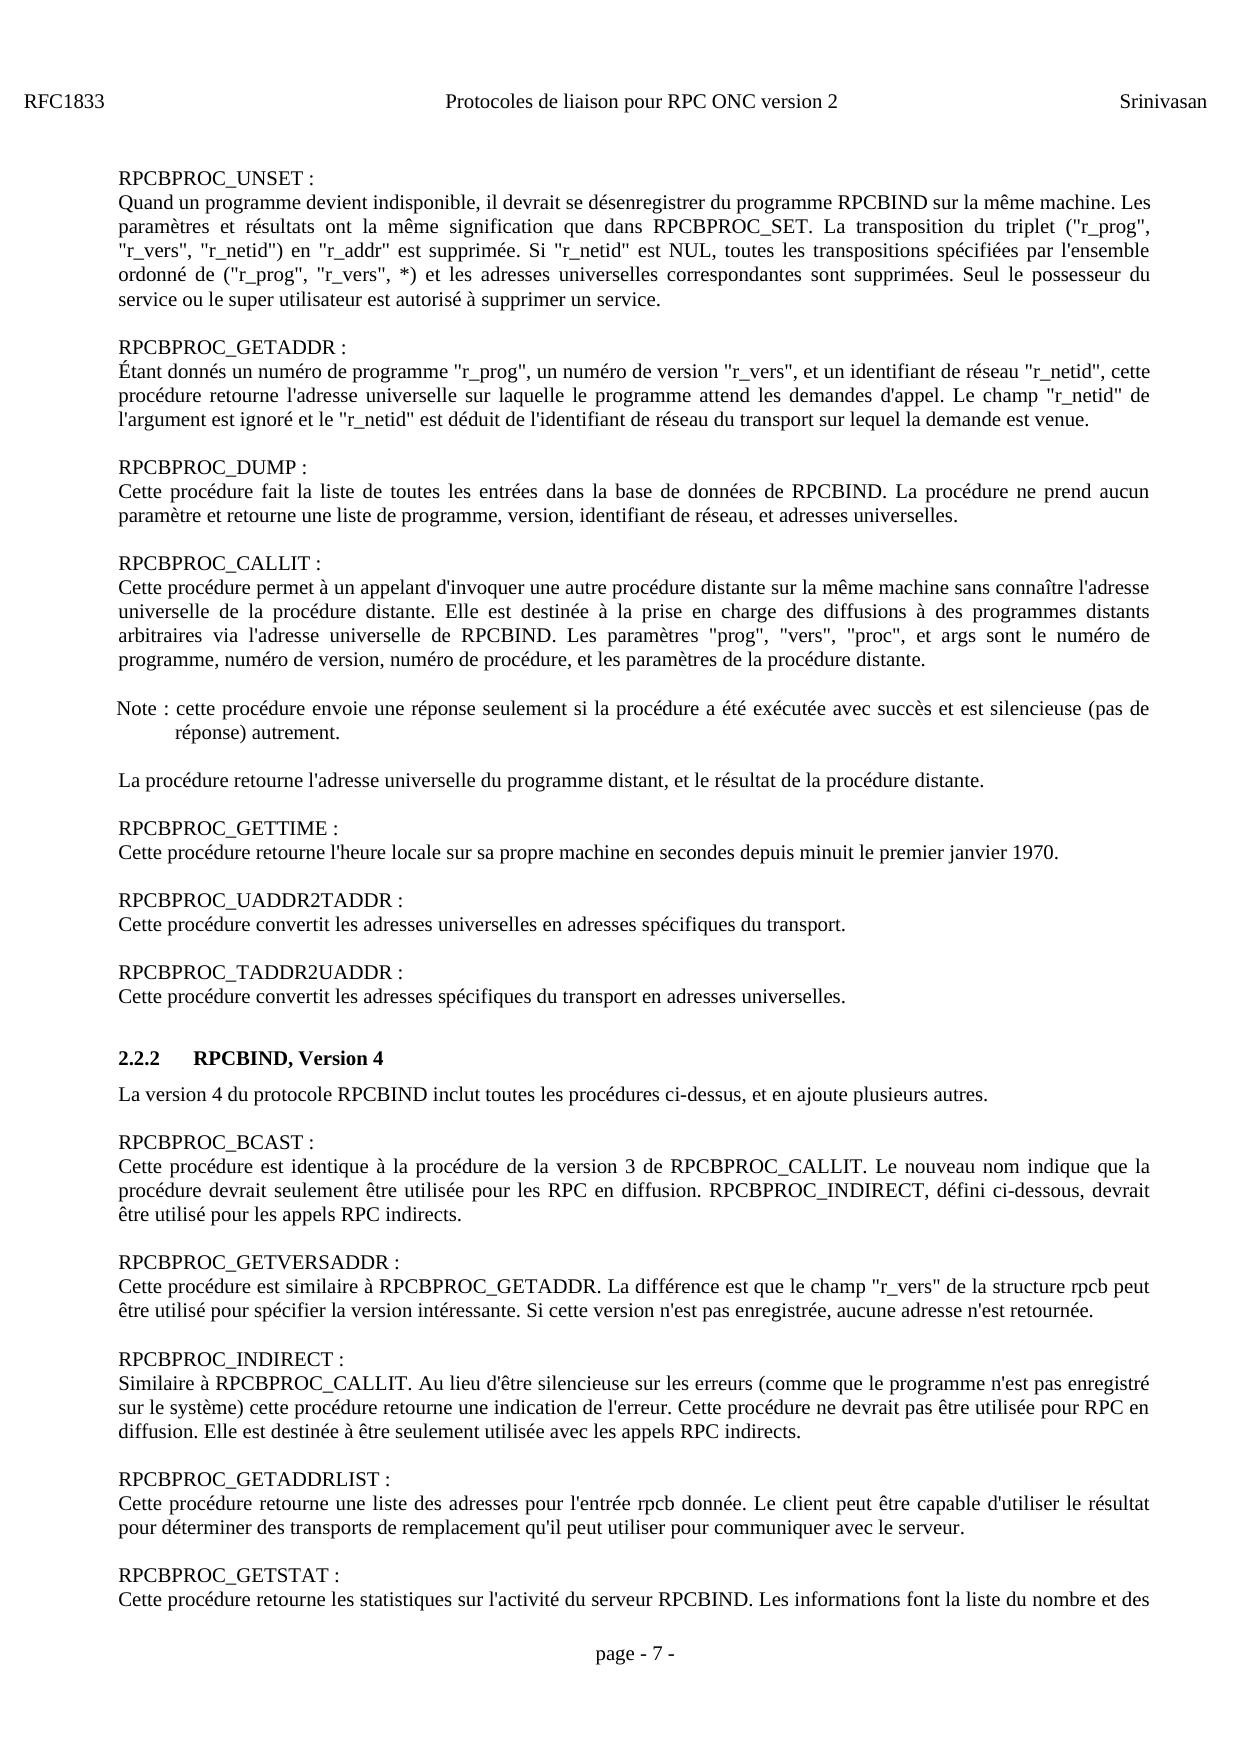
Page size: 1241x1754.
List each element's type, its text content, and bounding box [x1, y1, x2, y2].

text Cette procédure retourne une liste des adresses pour l'entrée rpcb donnée. Le client peut être capable d'utiliser le résultat pour déterminer des transports de remplacement qu'il peut utiliser pour communiquer avec le serveur. [118, 1491, 1152, 1539]
text RPCBPROC_GETVERSADDR : [118, 1250, 1152, 1274]
text La procédure retourne l'adresse universelle du programme distant, et le résultat de la procédure distante. [118, 768, 1152, 792]
text RPCBPROC_GETADDR : [118, 334, 1152, 359]
text RPCBPROC_UADDR2TADDR : [118, 888, 1152, 912]
text RPCBPROC_CALLIT : [118, 551, 1152, 575]
text Cette procédure est similaire à RPCBPROC_GETADDR. La différence est que le champ "r_vers" de la structure rpcb peut être utilisé pour spécifier la version intéressante. Si cette version n'est pas enregistrée, aucune adresse n'est retournée. [118, 1274, 1152, 1322]
text RPCBPROC_GETTIME : [118, 816, 1152, 840]
text Cette procédure retourne l'heure locale sur sa propre machine en secondes depuis minuit le premier janvier 1970. [118, 840, 1152, 864]
text Cette procédure fait la liste de toutes les entrées dans la base de données de RPCBIND. La procédure ne prend aucun paramètre et retourne une liste de programme, version, identifiant de réseau, et adresses universelles. [118, 479, 1152, 527]
text Cette procédure convertit les adresses universelles en adresses spécifiques du transport. [118, 912, 1152, 936]
subtitle 2.2.2 RPCBIND, Version 4 [118, 1045, 1152, 1069]
text La version 4 du protocole RPCBIND inclut toutes les procédures ci-dessus, et en ajoute plusieurs autres. [118, 1082, 1152, 1106]
text RPCBPROC_GETADDRLIST : [118, 1467, 1152, 1491]
text Cette procédure permet à un appelant d'invoquer une autre procédure distante sur la même machine sans connaître l'adresse universelle de la procédure distante. Elle est destinée à la prise en charge des diffusions à des programmes distants arbitraires via l'adresse universelle de RPCBIND. Les paramètres "prog", "vers", "proc", et args sont le numéro de programme, numéro de version, numéro de procédure, et les paramètres de la procédure distante. [118, 575, 1152, 671]
text Cette procédure retourne les statistiques sur l'activité du serveur RPCBIND. Les informations font la liste du nombre et des [118, 1587, 1152, 1611]
text Quand un programme devient indisponible, il devrait se désenregistrer du programme RPCBIND sur la même machine. Les paramètres et résultats ont la même signification que dans RPCBPROC_SET. La transposition du triplet ("r_prog", "r_vers", "r_netid") en "r_addr" est supprimée. Si "r_netid" est NUL, toutes les transpositions spécifiées par l'ensemble ordonné de ("r_prog", "r_vers", *) et les adresses universelles correspondantes sont supprimées. Seul le possesseur du service ou le super utilisateur est autorisé à supprimer un service. [118, 190, 1152, 311]
text RPCBPROC_DUMP : [118, 455, 1152, 479]
text Note : cette procédure envoie une réponse seulement si la procédure a été exécutée avec succès et est silencieuse (pas de réponse) autrement. [116, 696, 1152, 744]
text RPCBPROC_INDIRECT : [118, 1347, 1152, 1371]
text RPCBPROC_TADDR2UADDR : [118, 960, 1152, 984]
text Cette procédure est identique à la procédure de la version 3 de RPCBPROC_CALLIT. Le nouveau nom indique que la procédure devrait seulement être utilisée pour les RPC en diffusion. RPCBPROC_INDIRECT, défini ci-dessous, devrait être utilisé pour les appels RPC indirects. [118, 1154, 1152, 1226]
text RPCBPROC_GETSTAT : [118, 1563, 1152, 1587]
text Cette procédure convertit les adresses spécifiques du transport en adresses universelles. [118, 984, 1152, 1008]
text RPCBPROC_UNSET : [118, 166, 1152, 190]
text RPCBPROC_BCAST : [118, 1130, 1152, 1154]
text Étant donnés un numéro de programme "r_prog", un numéro de version "r_vers", et un identifiant de réseau "r_netid", cette procédure retourne l'adresse universelle sur laquelle le programme attend les demandes d'appel. Le champ "r_netid" de l'argument est ignoré et le "r_netid" est déduit de l'identifiant de réseau du transport sur lequel la demande est venue. [118, 359, 1152, 431]
text Similaire à RPCBPROC_CALLIT. Au lieu d'être silencieuse sur les erreurs (comme que le programme n'est pas enregistré sur le système) cette procédure retourne une indication de l'erreur. Cette procédure ne devrait pas être utilisée pour RPC en diffusion. Elle est destinée à être seulement utilisée avec les appels RPC indirects. [118, 1371, 1152, 1443]
